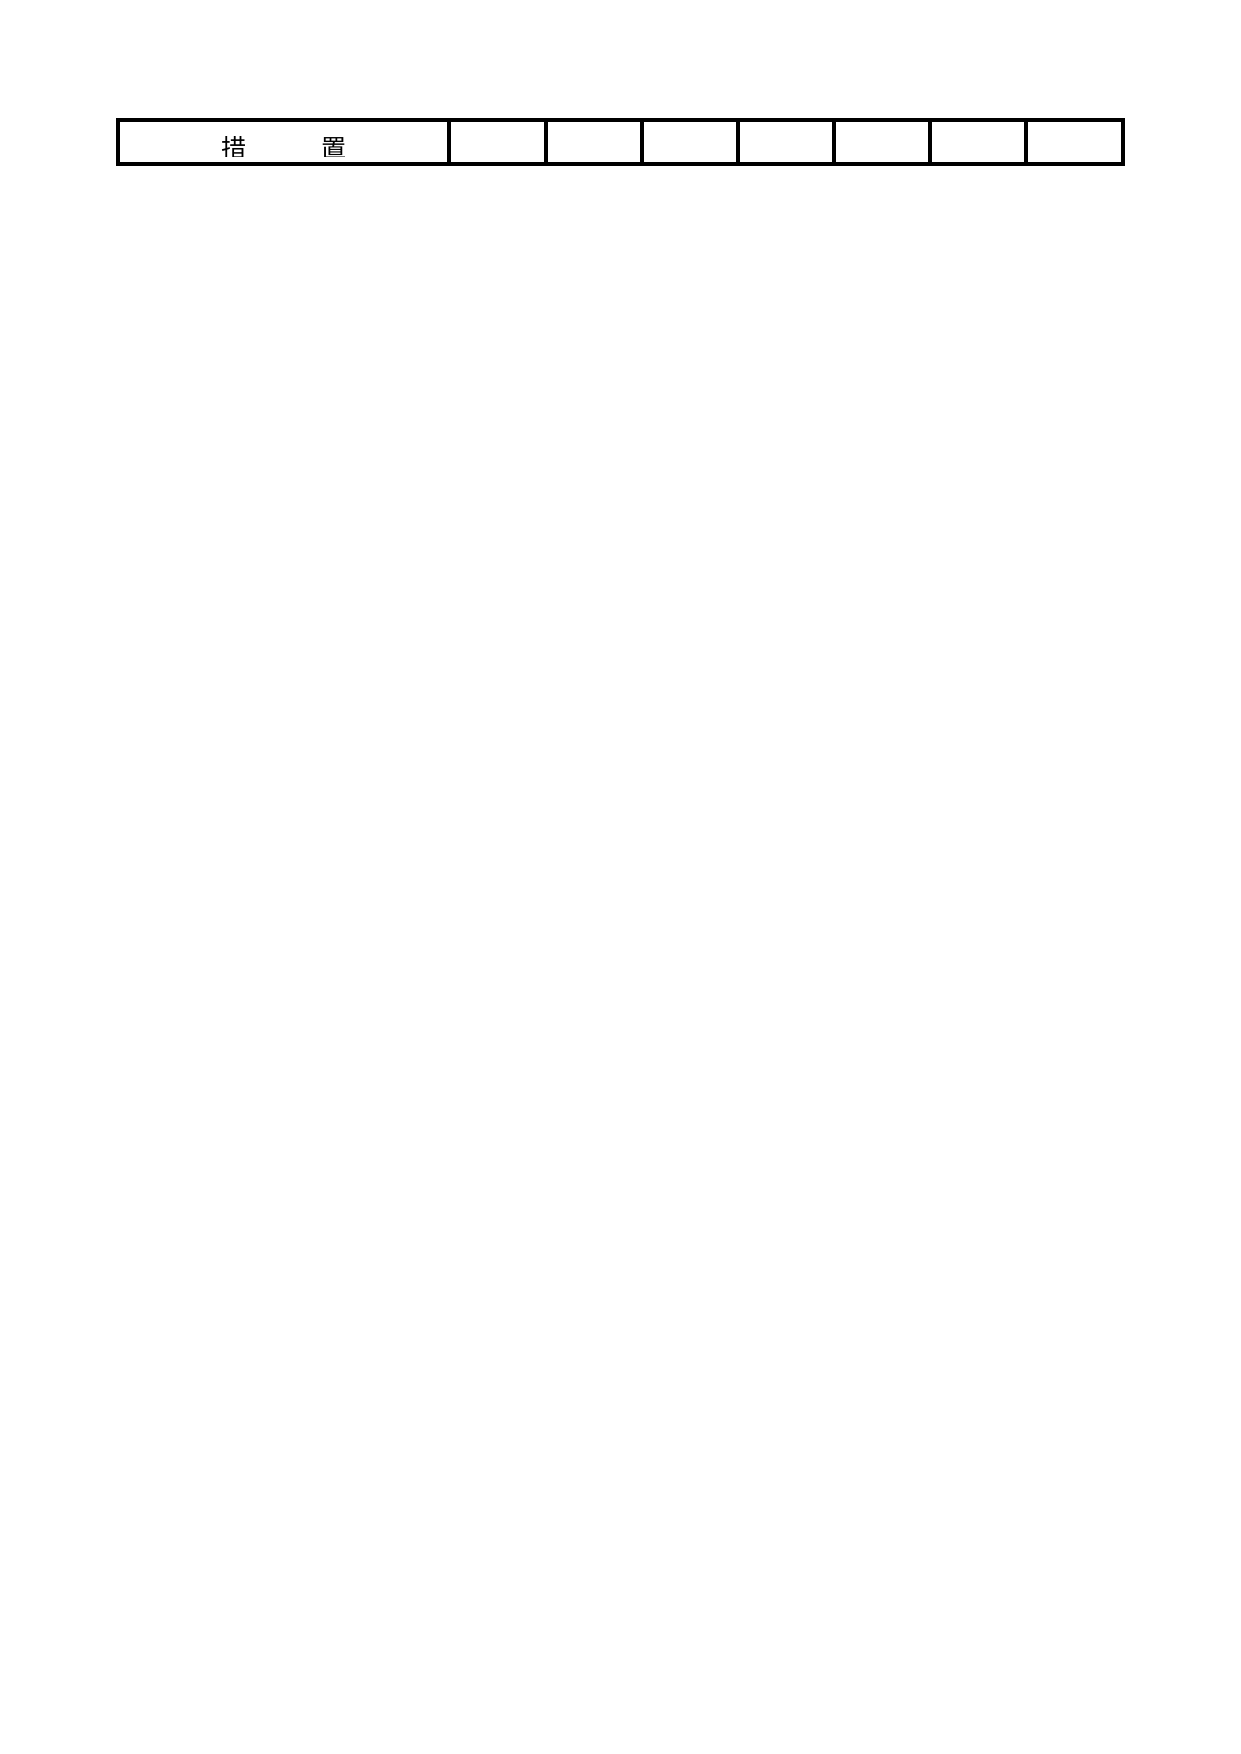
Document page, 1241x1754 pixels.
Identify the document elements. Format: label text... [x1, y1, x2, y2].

table_cell [451, 122, 544, 162]
table_cell [836, 122, 928, 162]
table_cell 措 置 [120, 122, 447, 162]
table_cell [932, 122, 1024, 162]
table_cell [644, 122, 736, 162]
table_cell [548, 122, 640, 162]
table_cell [740, 122, 832, 162]
table_cell [1028, 122, 1121, 162]
